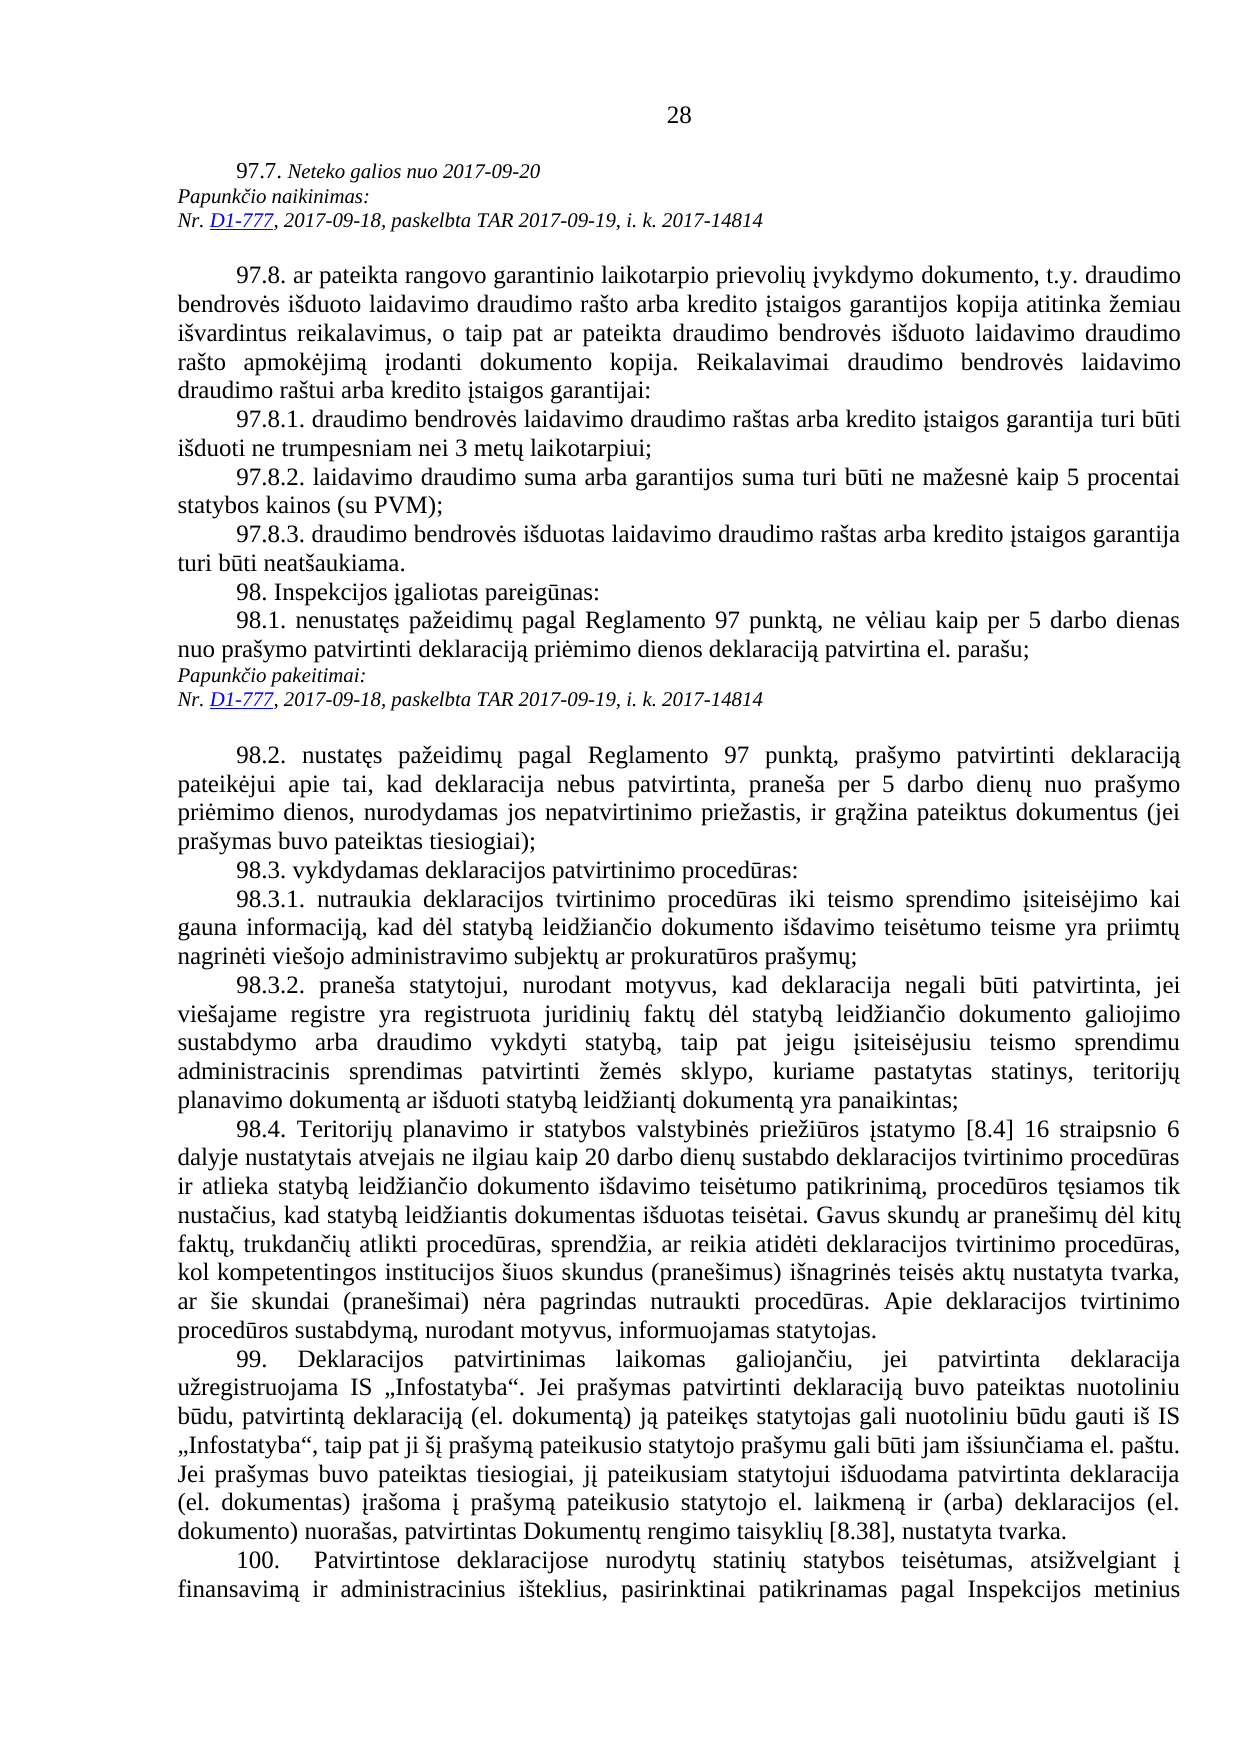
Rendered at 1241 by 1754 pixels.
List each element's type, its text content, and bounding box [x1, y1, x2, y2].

text 98.2. nustatęs pažeidimų pagal Reglamento 97 punktą, prašymo patvirtinti deklaraciją pateikėjui apie tai, kad deklaracija nebus patvirtinta, praneša per 5 darbo dienų nuo prašymo priėmimo dienos, nurodydamas jos nepatvirtinimo priežastis, ir grąžina pateiktus dokumentus (jei prašymas buvo pateiktas tiesiogiai); [177, 740, 1181, 855]
text 98.4. Teritorijų planavimo ir statybos valstybinės priežiūros įstatymo [8.4] 16 straipsnio 6 dalyje nustatytais atvejais ne ilgiau kaip 20 darbo dienų sustabdo deklaracijos tvirtinimo procedūras ir atlieka statybą leidžiančio dokumento išdavimo teisėtumo patikrinimą, procedūros tęsiamos tik nustačius, kad statybą leidžiantis dokumentas išduotas teisėtai. Gavus skundų ar pranešimų dėl kitų faktų, trukdančių atlikti procedūras, sprendžia, ar reikia atidėti deklaracijos tvirtinimo procedūras, kol kompetentingos institucijos šiuos skundus (pranešimus) išnagrinės teisės aktų nustatyta tvarka, ar šie skundai (pranešimai) nėra pagrindas nutraukti procedūras. Apie deklaracijos tvirtinimo procedūros sustabdymą, nurodant motyvus, informuojamas statytojas. [177, 1114, 1181, 1344]
text Papunkčio naikinimas: [177, 184, 1181, 208]
text 100. Patvirtintose deklaracijose nurodytų statinių statybos teisėtumas, atsižvelgiant į finansavimą ir administracinius išteklius, pasirinktinai patikrinamas pagal Inspekcijos metinius [177, 1545, 1181, 1602]
text Nr. D1-777, 2017-09-18, paskelbta TAR 2017-09-19, i. k. 2017-14814 [177, 208, 1181, 232]
text 98.1. nenustatęs pažeidimų pagal Reglamento 97 punktą, ne vėliau kaip per 5 darbo dienas nuo prašymo patvirtinti deklaraciją priėmimo dienos deklaraciją patvirtina el. parašu; [177, 606, 1181, 663]
text 97.8. ar pateikta rangovo garantinio laikotarpio prievolių įvykdymo dokumento, t.y. draudimo bendrovės išduoto laidavimo draudimo rašto arba kredito įstaigos garantijos kopija atitinka žemiau išvardintus reikalavimus, o taip pat ar pateikta draudimo bendrovės išduoto laidavimo draudimo rašto apmokėjimą įrodanti dokumento kopija. Reikalavimai draudimo bendrovės laidavimo draudimo raštui arba kredito įstaigos garantijai: [177, 261, 1181, 404]
text Nr. D1-777, 2017-09-18, paskelbta TAR 2017-09-19, i. k. 2017-14814 [177, 687, 1181, 711]
text 97.8.3. draudimo bendrovės išduotas laidavimo draudimo raštas arba kredito įstaigos garantija turi būti neatšaukiama. [177, 519, 1181, 577]
text 98.3.1. nutraukia deklaracijos tvirtinimo procedūras iki teismo sprendimo įsiteisėjimo kai gauna informaciją, kad dėl statybą leidžiančio dokumento išdavimo teisėtumo teisme yra priimtų nagrinėti viešojo administravimo subjektų ar prokuratūros prašymų; [177, 884, 1181, 970]
text 99. Deklaracijos patvirtinimas laikomas galiojančiu, jei patvirtinta deklaracija užregistruojama IS „Infostatyba“. Jei prašymas patvirtinti deklaraciją buvo pateiktas nuotoliniu būdu, patvirtintą deklaraciją (el. dokumentą) ją pateikęs statytojas gali nuotoliniu būdu gauti iš IS „Infostatyba“, taip pat ji šį prašymą pateikusio statytojo prašymu gali būti jam išsiunčiama el. paštu. Jei prašymas buvo pateiktas tiesiogiai, jį pateikusiam statytojui išduodama patvirtinta deklaracija (el. dokumentas) įrašoma į prašymą pateikusio statytojo el. laikmeną ir (arba) deklaracijos (el. dokumento) nuorašas, patvirtintas Dokumentų rengimo taisyklių [8.38], nustatyta tvarka. [177, 1344, 1181, 1545]
text 97.8.2. laidavimo draudimo suma arba garantijos suma turi būti ne mažesnė kaip 5 procentai statybos kainos (su PVM); [177, 462, 1181, 519]
text 98.3. vykdydamas deklaracijos patvirtinimo procedūras: [177, 855, 1181, 884]
text 97.7. Neteko galios nuo 2017-09-20 [177, 157, 1181, 184]
text Papunkčio pakeitimai: [177, 663, 1181, 687]
text 97.8.1. draudimo bendrovės laidavimo draudimo raštas arba kredito įstaigos garantija turi būti išduoti ne trumpesniam nei 3 metų laikotarpiui; [177, 404, 1181, 462]
text 98. Inspekcijos įgaliotas pareigūnas: [236, 577, 1181, 606]
text 98.3.2. praneša statytojui, nurodant motyvus, kad deklaracija negali būti patvirtinta, jei viešajame registre yra registruota juridinių faktų dėl statybą leidžiančio dokumento galiojimo sustabdymo arba draudimo vykdyti statybą, taip pat jeigu įsiteisėjusiu teismo sprendimu administracinis sprendimas patvirtinti žemės sklypo, kuriame pastatytas statinys, teritorijų planavimo dokumentą ar išduoti statybą leidžiantį dokumentą yra panaikintas; [177, 970, 1181, 1114]
